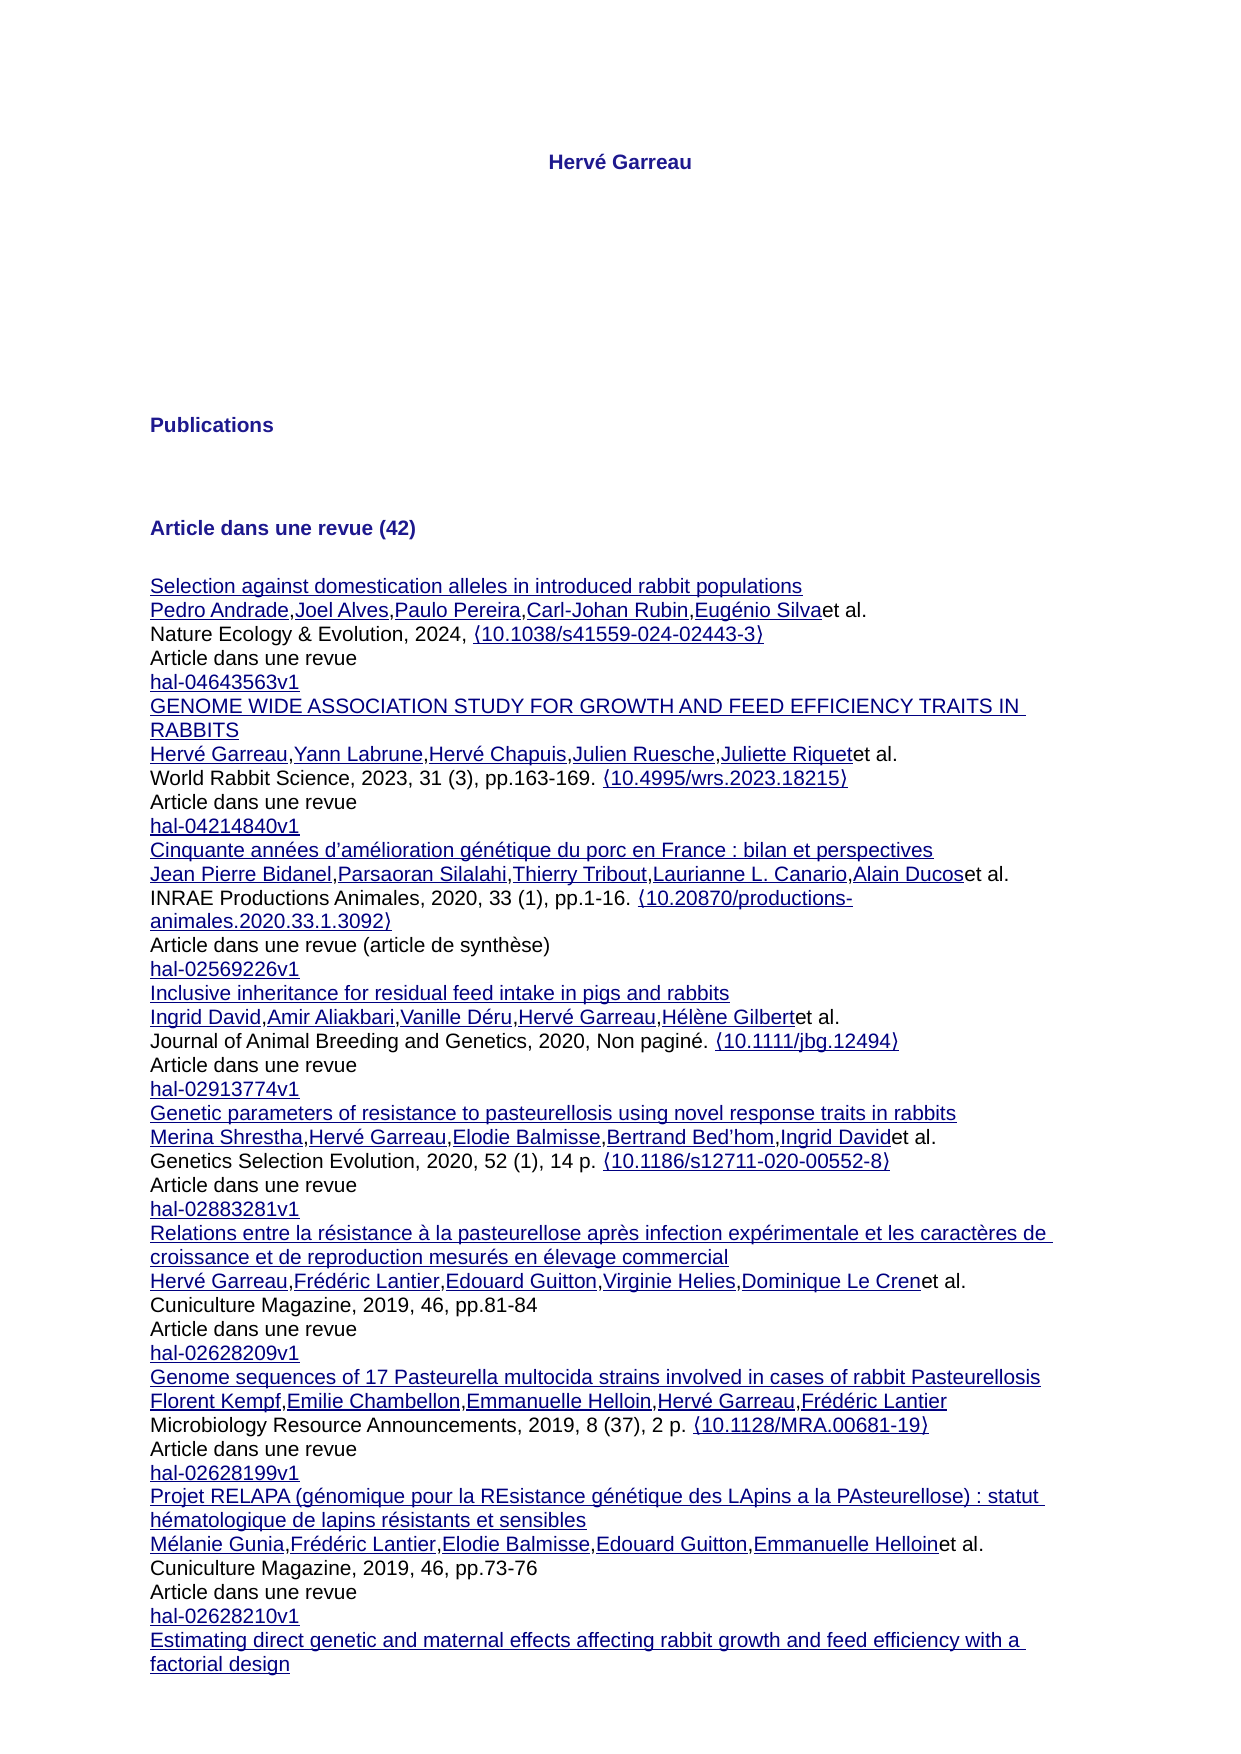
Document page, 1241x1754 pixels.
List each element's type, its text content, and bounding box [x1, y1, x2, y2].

table_cell Relations entre la résistance à la pasteurellose après infection expérimentale et les caractères de croissance et de reproduction mesurés en élevage commercial Hervé Garreau,Frédéric Lantier,Edouard Guitton,Virginie Helies,Dominique Le Crenet al. Cuniculture Magazine, 2019, 46, pp.81-84 Article dans une revue hal-02628209v1 [150, 1221, 1090, 1364]
table_cell Genetic parameters of resistance to pasteurellosis using novel response traits in rabbits Merina Shrestha,Hervé Garreau,Elodie Balmisse,Bertrand Bed’hom,Ingrid Davidet al. Genetics Selection Evolution, 2020, 52 (1), 14 p. ⟨10.1186/s12711-020-00552-8⟩ Article dans une revue hal-02883281v1 [150, 1101, 1090, 1221]
table_cell Projet RELAPA (génomique pour la REsistance génétique des LApins a la PAsteurellose) : statut hématologique de lapins résistants et sensibles Mélanie Gunia,Frédéric Lantier,Elodie Balmisse,Edouard Guitton,Emmanuelle Helloinet al. Cuniculture Magazine, 2019, 46, pp.73-76 Article dans une revue hal-02628210v1 [150, 1484, 1090, 1628]
table_cell Cinquante années d’amélioration génétique du porc en France : bilan et perspectives Jean Pierre Bidanel,Parsaoran Silalahi,Thierry Tribout,Laurianne L. Canario,Alain Ducoset al. INRAE Productions Animales, 2020, 33 (1), pp.1-16. ⟨10.20870/productions-animales.2020.33.1.3092⟩ Article dans une revue (article de synthèse) hal-02569226v1 [150, 838, 1090, 981]
subtitle Publications [150, 412, 1090, 436]
table_cell Estimating direct genetic and maternal effects affecting rabbit growth and feed efficiency with a factorial design [150, 1628, 1090, 1676]
subtitle Hervé Garreau [150, 150, 1090, 174]
subtitle Article dans une revue (42) [150, 516, 1090, 539]
table_cell Genome sequences of 17 Pasteurella multocida strains involved in cases of rabbit Pasteurellosis Florent Kempf,Emilie Chambellon,Emmanuelle Helloin,Hervé Garreau,Frédéric Lantier Microbiology Resource Announcements, 2019, 8 (37), 2 p. ⟨10.1128/MRA.00681-19⟩ Article dans une revue hal-02628199v1 [150, 1365, 1090, 1484]
table_header Selection against domestication alleles in introduced rabbit populations Pedro Andrade,Joel Alves,Paulo Pereira,Carl-Johan Rubin,Eugénio Silvaet al. Nature Ecology & Evolution, 2024, ⟨10.1038/s41559-024-02443-3⟩ Article dans une revue hal-04643563v1 [150, 574, 1090, 694]
table_cell Inclusive inheritance for residual feed intake in pigs and rabbits Ingrid David,Amir Aliakbari,Vanille Déru,Hervé Garreau,Hélène Gilbertet al. Journal of Animal Breeding and Genetics, 2020, Non paginé. ⟨10.1111/jbg.12494⟩ Article dans une revue hal-02913774v1 [150, 981, 1090, 1101]
table_cell GENOME WIDE ASSOCIATION STUDY FOR GROWTH AND FEED EFFICIENCY TRAITS IN RABBITS Hervé Garreau,Yann Labrune,Hervé Chapuis,Julien Ruesche,Juliette Riquetet al. World Rabbit Science, 2023, 31 (3), pp.163-169. ⟨10.4995/wrs.2023.18215⟩ Article dans une revue hal-04214840v1 [150, 694, 1090, 837]
